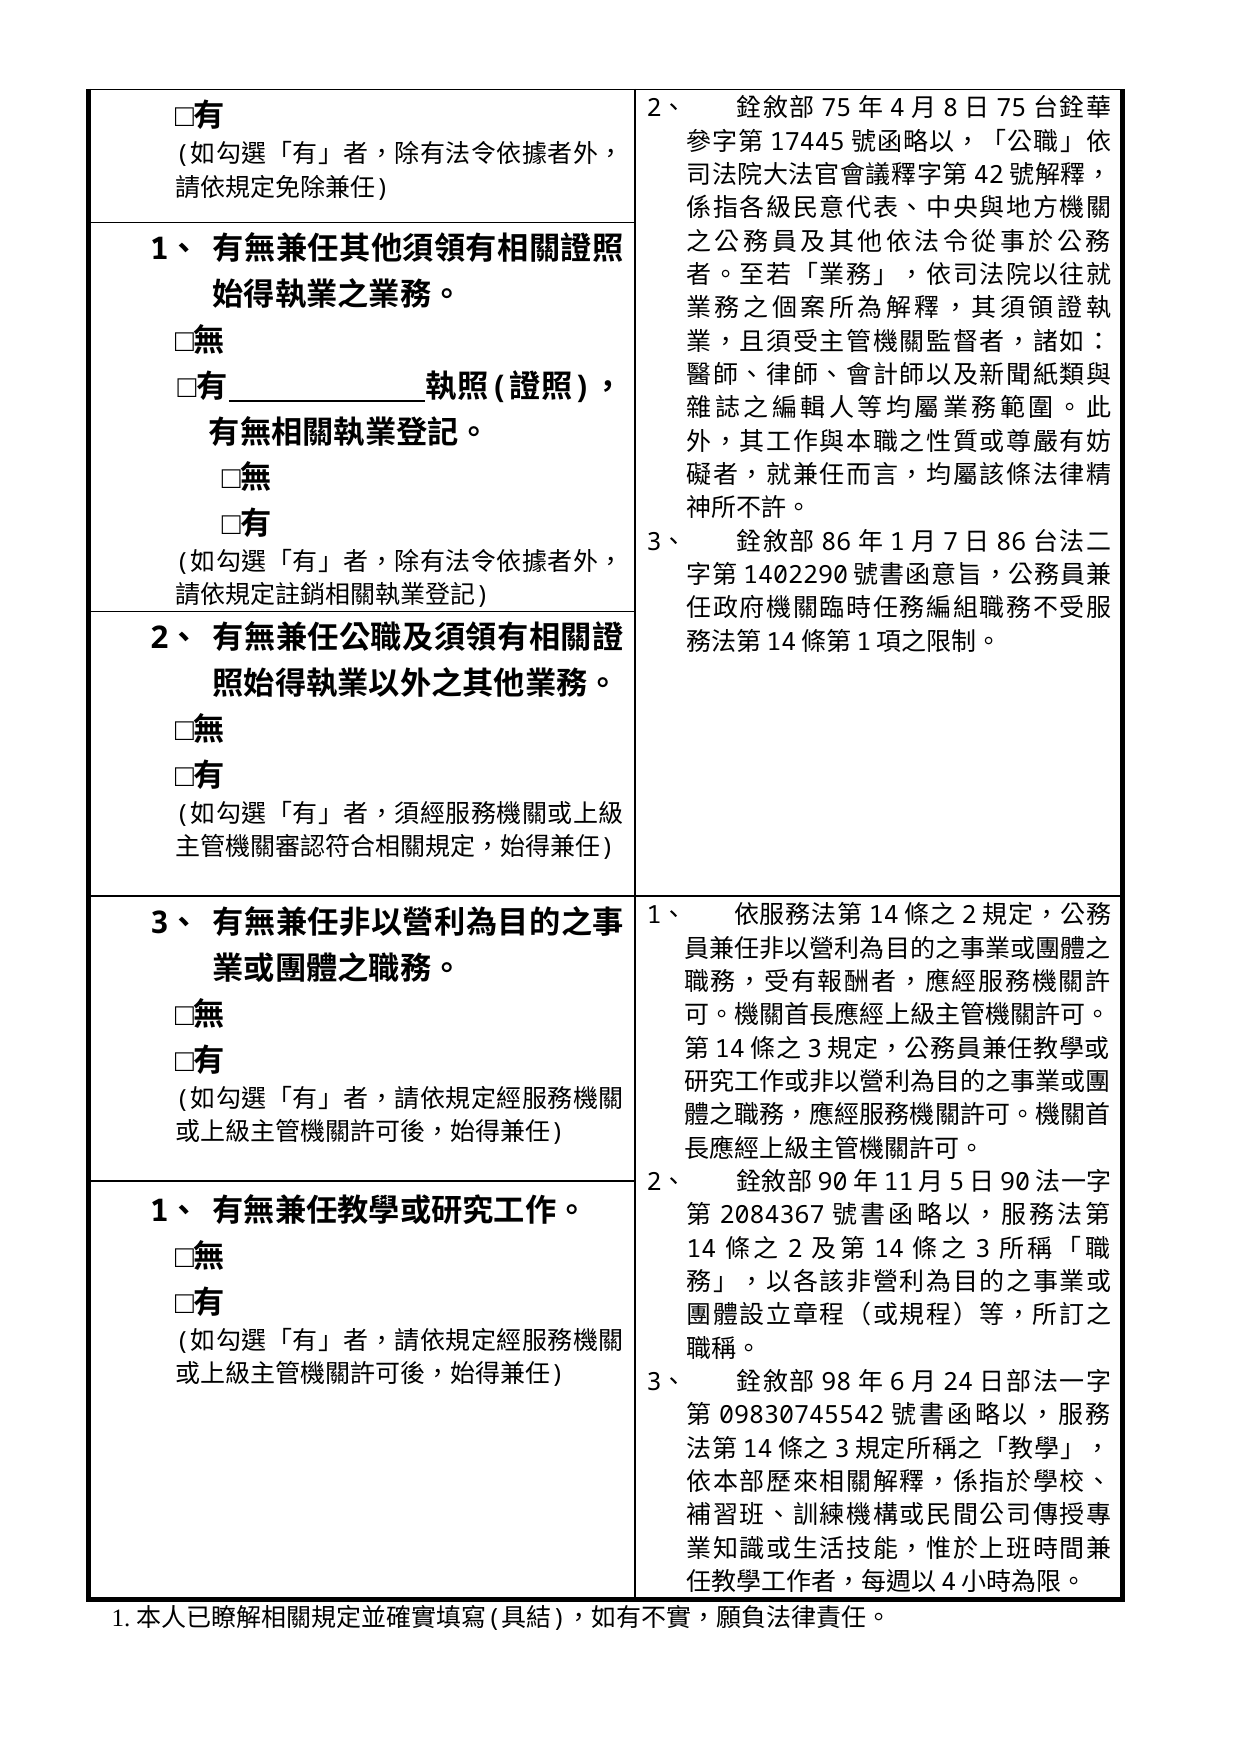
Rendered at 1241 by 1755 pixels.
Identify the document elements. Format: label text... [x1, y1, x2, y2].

table_cell 有無兼任教學或研究工作。 □無 □有 (如勾選「有」者，請依規定經服務機關或上級主管機關許可後，始得兼任) [91, 1182, 634, 1597]
table_cell 有無兼任公職及須領有相關證照始得執業以外之其他業務。 □無 □有 (如勾選「有」者，須經服務機關或上級主管機關審認符合相關規定，始得兼任) [91, 612, 634, 895]
table_cell 依服務法第14條之2規定，公務員兼任非以營利為目的之事業或團體之職務，受有報酬者，應經服務機關許可。機關首長應經上級主管機關許可。第14條之3規定，公務員兼任教學或研究工作或非以營利為目的之事業或團體之職務，應經服務機關許可。機關首長應經上級主管機關許可。 銓敘部90年11月5日90法一字第2084367號書函略以，服務法第14條之2及第14條之3所稱「職務」，以各該非營利為目的之事業或團體設立章程（或規程）等，所訂之職稱。 銓敘部98年6月24日部法一字第09830745542號書函略以，服務法第14條之3規定所稱之「教學」，依本部歷來相關解釋，係指於學校、補習班、訓練機構或民間公司傳授專業知識或生活技能，惟於上班時間兼任教學工作者，每週以4小時為限。 [636, 897, 1120, 1597]
table_cell 依服務法第14條第1項規定，公務員除法令所規定外，不得兼任他項公職或業務。其依法令兼職者，不得兼薪及兼領公費。 銓敘部75年4月8日75台銓華參字第17445號函略以，「公職」依司法院大法官會議釋字第42號解釋，係指各級民意代表、中央與地方機關之公務員及其他依法令從事於公務者。至若「業務」，依司法院以往就業務之個案所為解釋，其須領證執業，且須受主管機關監督者，諸如：醫師、律師、會計師以及新聞紙類與雜誌之編輯人等均屬業務範圍。此外，其工作與本職之性質或尊嚴有妨礙者，就兼任而言，均屬該條法律精神所不許。 銓敘部86年1月7日86台法二字第1402290號書函意旨，公務員兼任政府機關臨時任務編組職務不受服務法第14條第1項之限制。 [636, 90, 1120, 895]
table_cell □有 (如勾選「有」者，除有法令依據者外，請依規定免除兼任) [91, 90, 634, 221]
list 本人已瞭解相關規定並確實填寫(具結)，如有不實，願負法律責任。 [111, 1602, 1217, 1633]
table_cell 有無兼任非以營利為目的之事業或團體之職務。 □無 □有 (如勾選「有」者，請依規定經服務機關或上級主管機關許可後，始得兼任) [91, 897, 634, 1180]
table_cell 有無兼任其他須領有相關證照始得執業之業務。 □無 □有 執照(證照)，有無相關執業登記。 □無 □有 (如勾選「有」者，除有法令依據者外，請依規定註銷相關執業登記) [91, 223, 634, 611]
